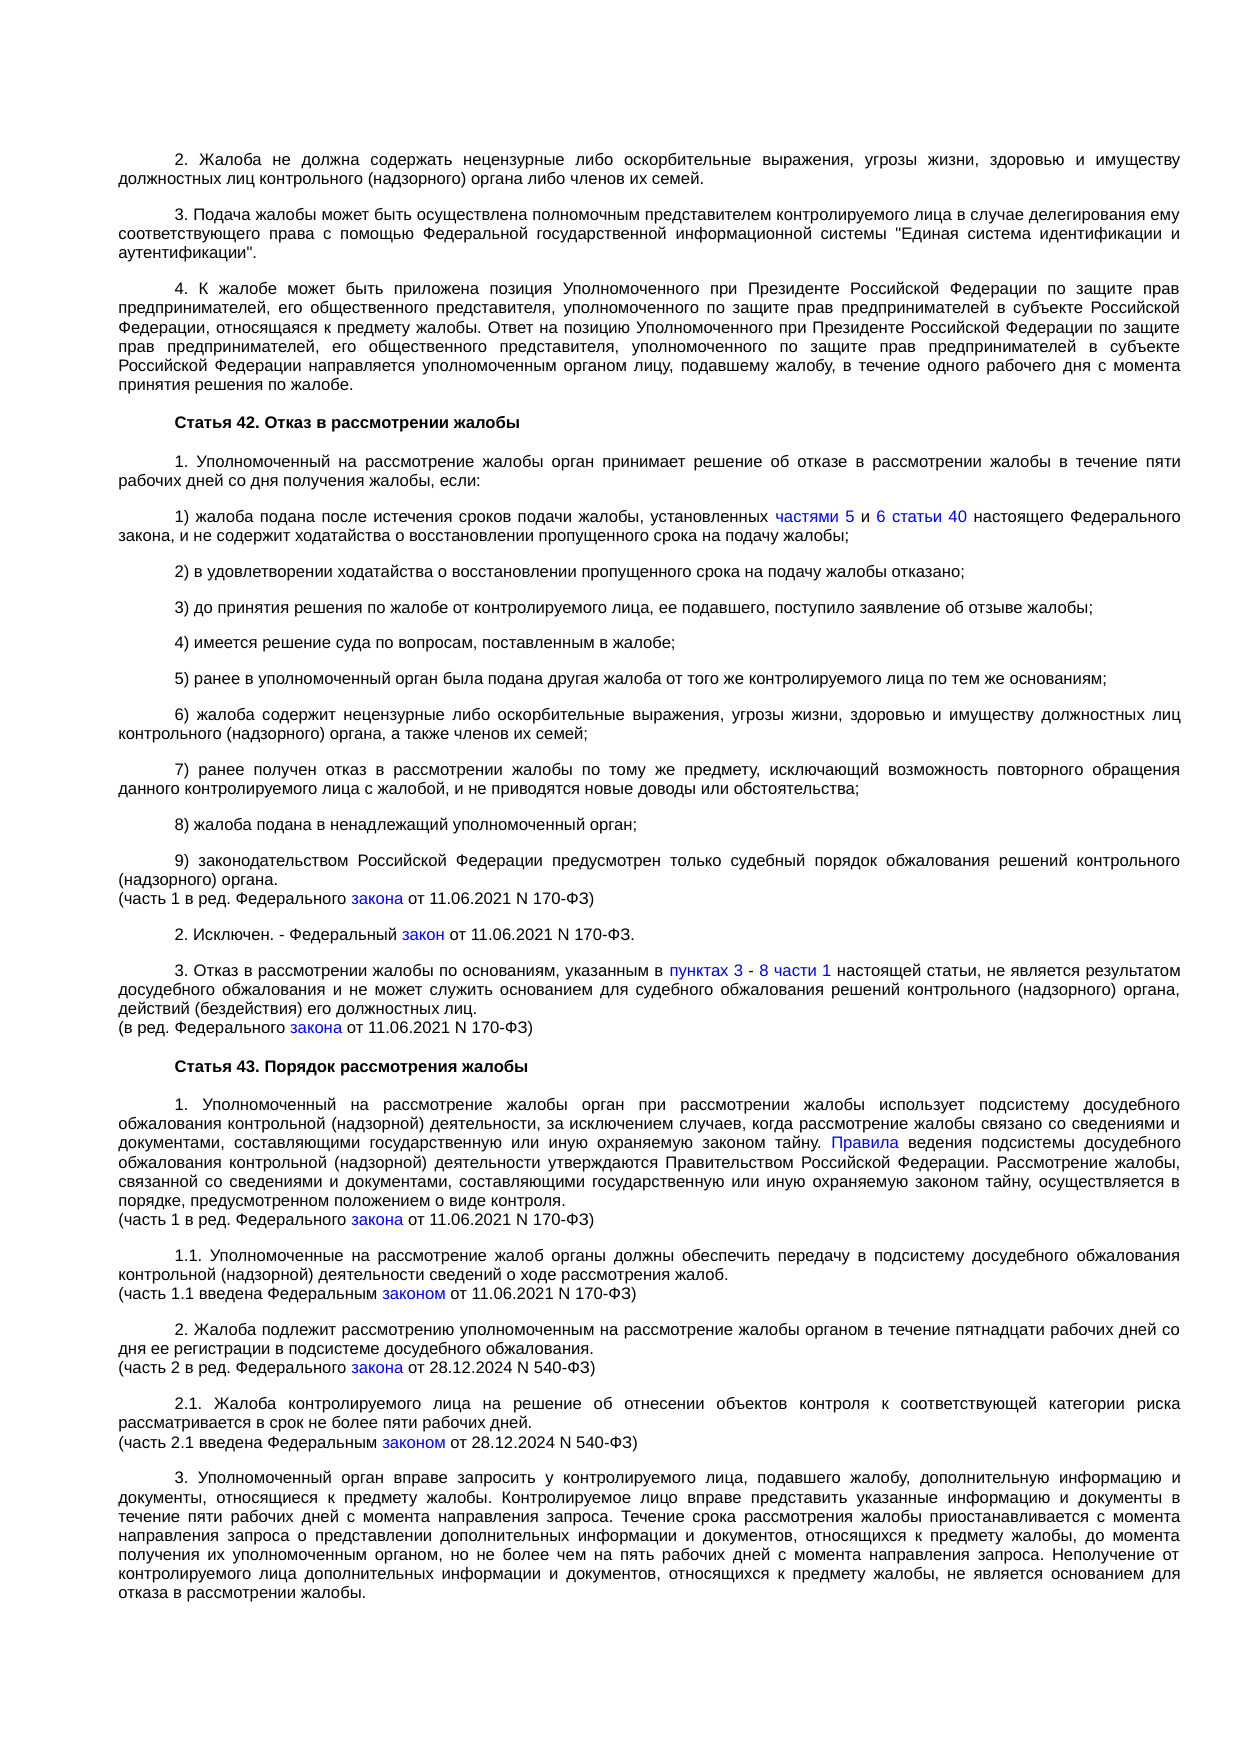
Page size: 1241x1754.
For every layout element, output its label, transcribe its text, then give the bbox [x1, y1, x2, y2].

text 6) жалоба содержит нецензурные либо оскорбительные выражения, угрозы жизни, здоровью и имуществу должностных лиц контрольного (надзорного) органа, а также членов их семей; [118, 705, 1181, 743]
text 4. К жалобе может быть приложена позиция Уполномоченного при Президенте Российской Федерации по защите прав предпринимателей, его общественного представителя, уполномоченного по защите прав предпринимателей в субъекте Российской Федерации, относящаяся к предмету жалобы. Ответ на позицию Уполномоченного при Президенте Российской Федерации по защите прав предпринимателей, его общественного представителя, уполномоченного по защите прав предпринимателей в субъекте Российской Федерации направляется уполномоченным органом лицу, подавшему жалобу, в течение одного рабочего дня с момента принятия решения по жалобе. [118, 279, 1181, 394]
text 1. Уполномоченный на рассмотрение жалобы орган принимает решение об отказе в рассмотрении жалобы в течение пяти рабочих дней со дня получения жалобы, если: [118, 452, 1181, 490]
text 2. Жалоба не должна содержать нецензурные либо оскорбительные выражения, угрозы жизни, здоровью и имуществу должностных лиц контрольного (надзорного) органа либо членов их семей. [118, 150, 1181, 188]
text 9) законодательством Российской Федерации предусмотрен только судебный порядок обжалования решений контрольного (надзорного) органа. [118, 851, 1181, 889]
text 2. Исключен. - Федеральный закон от 11.06.2021 N 170-ФЗ. [118, 925, 1181, 944]
text (часть 1 в ред. Федерального закона от 11.06.2021 N 170-ФЗ) [118, 889, 1181, 908]
text (часть 1.1 введена Федеральным законом от 11.06.2021 N 170-ФЗ) [118, 1284, 1181, 1303]
text 1. Уполномоченный на рассмотрение жалобы орган при рассмотрении жалобы использует подсистему досудебного обжалования контрольной (надзорной) деятельности, за исключением случаев, когда рассмотрение жалобы связано со сведениями и документами, составляющими государственную или иную охраняемую законом тайну. Правила ведения подсистемы досудебного обжалования контрольной (надзорной) деятельности утверждаются Правительством Российской Федерации. Рассмотрение жалобы, связанной со сведениями и документами, составляющими государственную или иную охраняемую законом тайну, осуществляется в порядке, предусмотренном положением о виде контроля. [118, 1095, 1181, 1210]
text 4) имеется решение суда по вопросам, поставленным в жалобе; [118, 633, 1181, 652]
text 3) до принятия решения по жалобе от контролируемого лица, ее подавшего, поступило заявление об отзыве жалобы; [118, 597, 1181, 617]
text (часть 2.1 введена Федеральным законом от 28.12.2024 N 540-ФЗ) [118, 1432, 1181, 1452]
text 3. Отказ в рассмотрении жалобы по основаниям, указанным в пунктах 3 - 8 части 1 настоящей статьи, не является результатом досудебного обжалования и не может служить основанием для судебного обжалования решений контрольного (надзорного) органа, действий (бездействия) его должностных лиц. [118, 961, 1181, 1018]
text (в ред. Федерального закона от 11.06.2021 N 170-ФЗ) [118, 1018, 1181, 1037]
text 3. Подача жалобы может быть осуществлена полномочным представителем контролируемого лица в случае делегирования ему соответствующего права с помощью Федеральной государственной информационной системы "Единая система идентификации и аутентификации". [118, 205, 1181, 262]
subtitle Статья 42. Отказ в рассмотрении жалобы [118, 413, 1181, 432]
text 1.1. Уполномоченные на рассмотрение жалоб органы должны обеспечить передачу в подсистему досудебного обжалования контрольной (надзорной) деятельности сведений о ходе рассмотрения жалоб. [118, 1246, 1181, 1284]
text 7) ранее получен отказ в рассмотрении жалобы по тому же предмету, исключающий возможность повторного обращения данного контролируемого лица с жалобой, и не приводятся новые доводы или обстоятельства; [118, 760, 1181, 798]
text 5) ранее в уполномоченный орган была подана другая жалоба от того же контролируемого лица по тем же основаниям; [118, 669, 1181, 688]
text 3. Уполномоченный орган вправе запросить у контролируемого лица, подавшего жалобу, дополнительную информацию и документы, относящиеся к предмету жалобы. Контролируемое лицо вправе представить указанные информацию и документы в течение пяти рабочих дней с момента направления запроса. Течение срока рассмотрения жалобы приостанавливается с момента направления запроса о представлении дополнительных информации и документов, относящихся к предмету жалобы, до момента получения их уполномоченным органом, но не более чем на пять рабочих дней с момента направления запроса. Неполучение от контролируемого лица дополнительных информации и документов, относящихся к предмету жалобы, не является основанием для отказа в рассмотрении жалобы. [118, 1468, 1181, 1602]
text 2) в удовлетворении ходатайства о восстановлении пропущенного срока на подачу жалобы отказано; [118, 562, 1181, 581]
text (часть 1 в ред. Федерального закона от 11.06.2021 N 170-ФЗ) [118, 1210, 1181, 1229]
text 2.1. Жалоба контролируемого лица на решение об отнесении объектов контроля к соответствующей категории риска рассматривается в срок не более пяти рабочих дней. [118, 1394, 1181, 1432]
text 8) жалоба подана в ненадлежащий уполномоченный орган; [118, 815, 1181, 834]
text (часть 2 в ред. Федерального закона от 28.12.2024 N 540-ФЗ) [118, 1358, 1181, 1377]
text 1) жалоба подана после истечения сроков подачи жалобы, установленных частями 5 и 6 статьи 40 настоящего Федерального закона, и не содержит ходатайства о восстановлении пропущенного срока на подачу жалобы; [118, 507, 1181, 545]
text 2. Жалоба подлежит рассмотрению уполномоченным на рассмотрение жалобы органом в течение пятнадцати рабочих дней со дня ее регистрации в подсистеме досудебного обжалования. [118, 1320, 1181, 1358]
subtitle Статья 43. Порядок рассмотрения жалобы [118, 1057, 1181, 1076]
